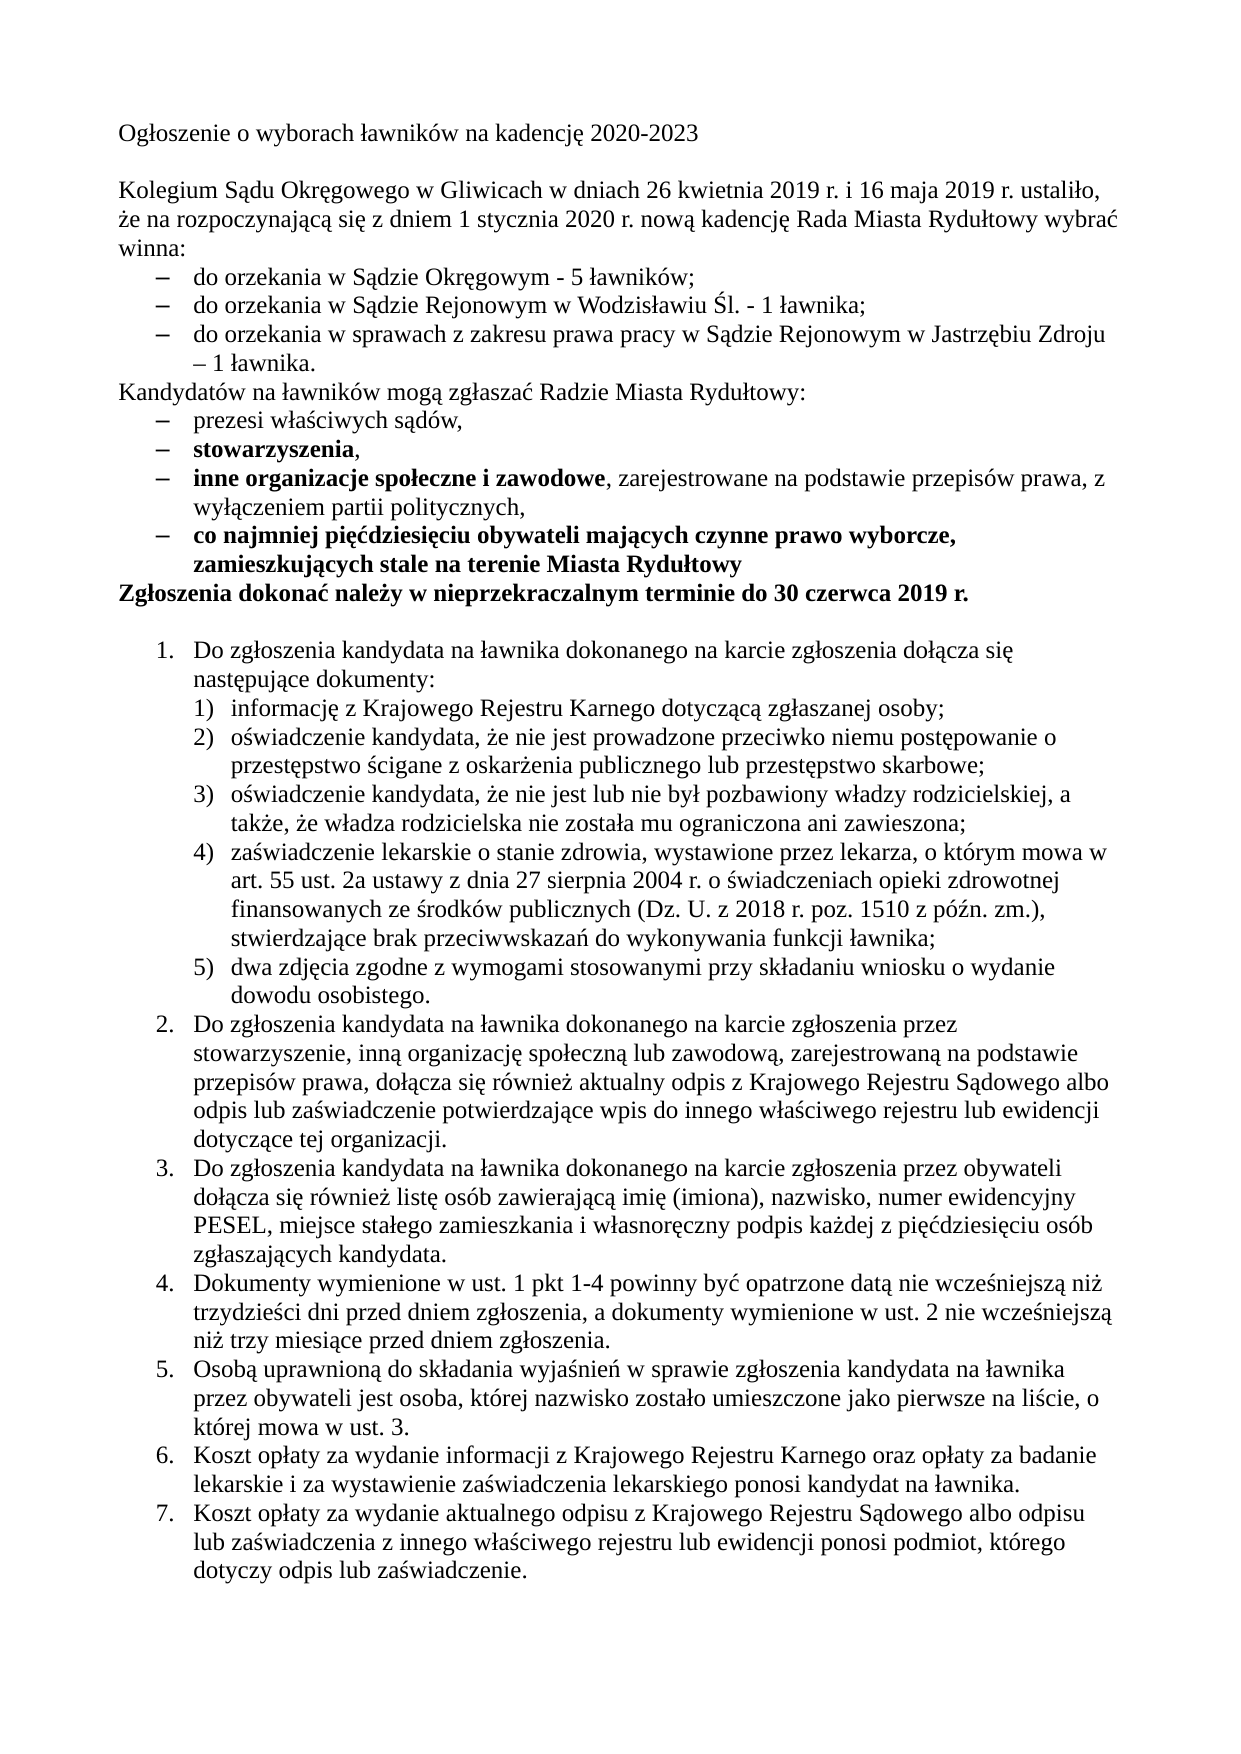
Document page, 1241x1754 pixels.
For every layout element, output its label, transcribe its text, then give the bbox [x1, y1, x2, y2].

list Do zgłoszenia kandydata na ławnika dokonanego na karcie zgłoszenia dołącza się następujące dokumenty: [156, 636, 1122, 693]
list do orzekania w Sądzie Okręgowym - 5 ławników; [156, 262, 1122, 291]
list Dokumenty wymienione w ust. 1 pkt 1-4 powinny być opatrzone datą nie wcześniejszą niż trzydzieści dni przed dniem zgłoszenia, a dokumenty wymienione w ust. 2 nie wcześniejszą niż trzy miesiące przed dniem zgłoszenia. [156, 1268, 1122, 1354]
list Osobą uprawnioną do składania wyjaśnień w sprawie zgłoszenia kandydata na ławnika przez obywateli jest osoba, której nazwisko zostało umieszczone jako pierwsze na liście, o której mowa w ust. 3. [156, 1354, 1122, 1441]
list Koszt opłaty za wydanie informacji z Krajowego Rejestru Karnego oraz opłaty za badanie lekarskie i za wystawienie zaświadczenia lekarskiego ponosi kandydat na ławnika. [156, 1441, 1122, 1498]
list oświadczenie kandydata, że nie jest prowadzone przeciwko niemu postępowanie o przestępstwo ścigane z oskarżenia publicznego lub przestępstwo skarbowe; [193, 722, 1122, 779]
list do orzekania w sprawach z zakresu prawa pracy w Sądzie Rejonowym w Jastrzębiu Zdroju – 1 ławnika. [156, 319, 1122, 377]
text Ogłoszenie o wyborach ławników na kadencję 2020-2023 [118, 118, 1122, 147]
list stowarzyszenia, [156, 434, 1122, 463]
list zaświadczenie lekarskie o stanie zdrowia, wystawione przez lekarza, o którym mowa w art. 55 ust. 2a ustawy z dnia 27 sierpnia 2004 r. o świadczeniach opieki zdrowotnej finansowanych ze środków publicznych (Dz. U. z 2018 r. poz. 1510 z późn. zm.), stwierdzające brak przeciwwskazań do wykonywania funkcji ławnika; [193, 837, 1122, 952]
list Do zgłoszenia kandydata na ławnika dokonanego na karcie zgłoszenia przez obywateli dołącza się również listę osób zawierającą imię (imiona), nazwisko, numer ewidencyjny PESEL, miejsce stałego zamieszkania i własnoręczny podpis każdej z pięćdziesięciu osób zgłaszających kandydata. [156, 1153, 1122, 1268]
list dwa zdjęcia zgodne z wymogami stosowanymi przy składaniu wniosku o wydanie dowodu osobistego. [193, 952, 1122, 1009]
list do orzekania w Sądzie Rejonowym w Wodzisławiu Śl. - 1 ławnika; [156, 291, 1122, 319]
list oświadczenie kandydata, że nie jest lub nie był pozbawiony władzy rodzicielskiej, a także, że władza rodzicielska nie została mu ograniczona ani zawieszona; [193, 779, 1122, 837]
text Zgłoszenia dokonać należy w nieprzekraczalnym terminie do 30 czerwca 2019 r. [118, 578, 1122, 607]
list inne organizacje społeczne i zawodowe, zarejestrowane na podstawie przepisów prawa, z wyłączeniem partii politycznych, [156, 463, 1122, 521]
text Kolegium Sądu Okręgowego w Gliwicach w dniach 26 kwietnia 2019 r. i 16 maja 2019 r. ustaliło, że na rozpoczynającą się z dniem 1 stycznia 2020 r. nową kadencję Rada Miasta Rydułtowy wybrać winna: [118, 176, 1122, 262]
list prezesi właściwych sądów, [156, 406, 1122, 434]
list Koszt opłaty za wydanie aktualnego odpisu z Krajowego Rejestru Sądowego albo odpisu lub zaświadczenia z innego właściwego rejestru lub ewidencji ponosi podmiot, którego dotyczy odpis lub zaświadczenie. [156, 1498, 1122, 1584]
text Kandydatów na ławników mogą zgłaszać Radzie Miasta Rydułtowy: [118, 377, 1122, 406]
list informację z Krajowego Rejestru Karnego dotyczącą zgłaszanej osoby; [193, 693, 1122, 722]
list co najmniej pięćdziesięciu obywateli mających czynne prawo wyborcze, zamieszkujących stale na terenie Miasta Rydułtowy [156, 521, 1122, 578]
list Do zgłoszenia kandydata na ławnika dokonanego na karcie zgłoszenia przez stowarzyszenie, inną organizację społeczną lub zawodową, zarejestrowaną na podstawie przepisów prawa, dołącza się również aktualny odpis z Krajowego Rejestru Sądowego albo odpis lub zaświadczenie potwierdzające wpis do innego właściwego rejestru lub ewidencji dotyczące tej organizacji. [156, 1009, 1122, 1153]
